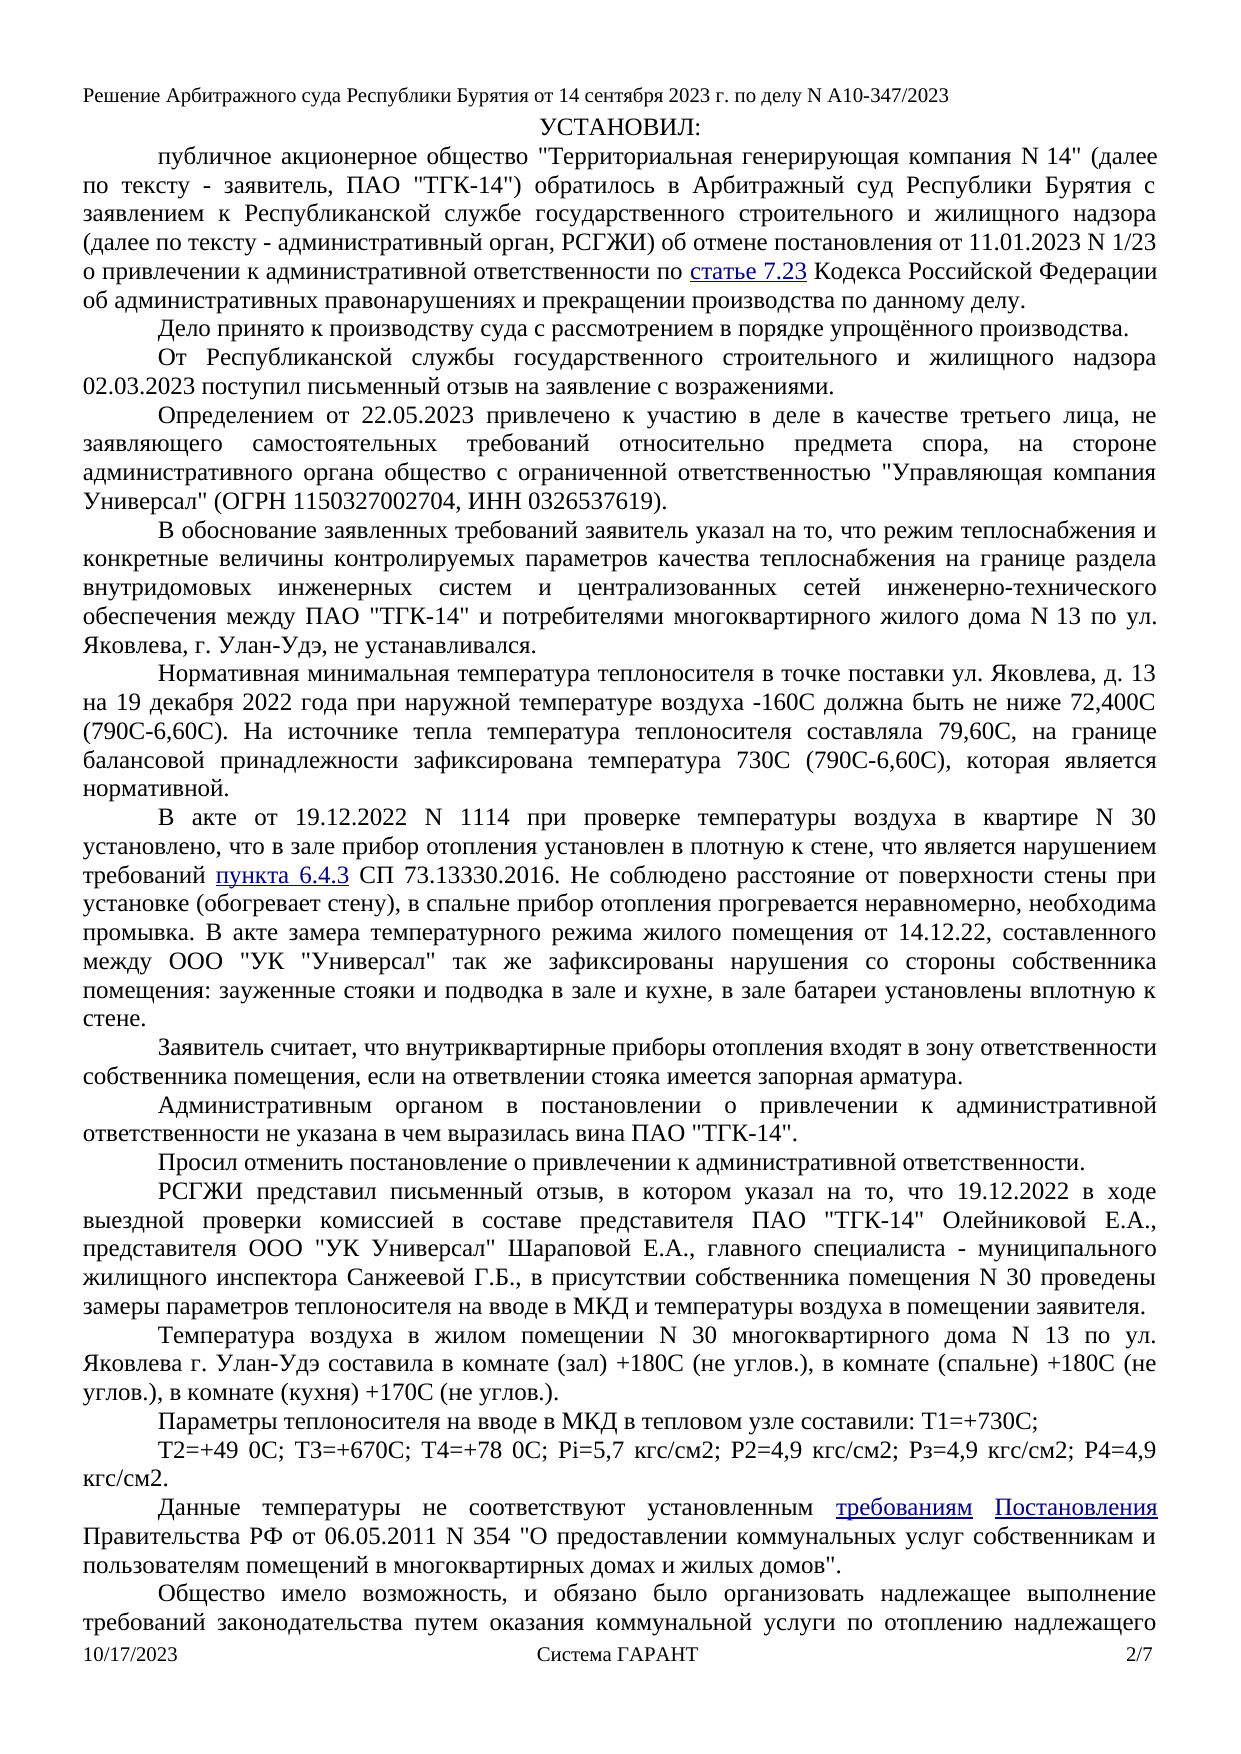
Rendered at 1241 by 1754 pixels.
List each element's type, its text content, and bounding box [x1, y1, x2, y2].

text УСТАНОВИЛ: [83, 112, 1157, 141]
text публичное акционерное общество "Территориальная генерирующая компания N 14" (далее по тексту - заявитель, ПАО "ТГК-14") обратилось в Арбитражный суд Республики Бурятия с заявлением к Республиканской службе государственного строительного и жилищного надзора (далее по тексту - административный орган, РСГЖИ) об отмене постановления от 11.01.2023 N 1/23 о привлечении к административной ответственности по статье 7.23 Кодекса Российской Федерации об административных правонарушениях и прекращении производства по данному делу. [83, 141, 1157, 313]
text Дело принято к производству суда с рассмотрением в порядке упрощённого производства. [83, 313, 1157, 342]
text Заявитель считает, что внутриквартирные приборы отопления входят в зону ответственности собственника помещения, если на ответвлении стояка имеется запорная арматура. [83, 1032, 1157, 1090]
text Температура воздуха в жилом помещении N 30 многоквартирного дома N 13 по ул. Яковлева г. Улан-Удэ составила в комнате (зал) +180С (не углов.), в комнате (спальне) +180С (не углов.), в комнате (кухня) +170С (не углов.). [83, 1320, 1157, 1406]
text В обоснование заявленных требований заявитель указал на то, что режим теплоснабжения и конкретные величины контролируемых параметров качества теплоснабжения на границе раздела внутридомовых инженерных систем и централизованных сетей инженерно-технического обеспечения между ПАО "ТГК-14" и потребителями многоквартирного жилого дома N 13 по ул. Яковлева, г. Улан-Удэ, не устанавливался. [83, 515, 1157, 658]
text Нормативная минимальная температура теплоносителя в точке поставки ул. Яковлева, д. 13 на 19 декабря 2022 года при наружной температуре воздуха -160С должна быть не ниже 72,400С (790С-6,60С). На источнике тепла температура теплоносителя составляла 79,60С, на границе балансовой принадлежности зафиксирована температура 730С (790С-6,60С), которая является нормативной. [83, 658, 1157, 802]
text Просил отменить постановление о привлечении к административной ответственности. [83, 1147, 1157, 1176]
text Данные температуры не соответствуют установленным требованиям Постановления Правительства РФ от 06.05.2011 N 354 "О предоставлении коммунальных услуг собственникам и пользователям помещений в многоквартирных домах и жилых домов". [83, 1492, 1157, 1578]
text Административным органом в постановлении о привлечении к административной ответственности не указана в чем выразилась вина ПАО "ТГК-14". [83, 1090, 1157, 1147]
text Параметры теплоносителя на вводе в МКД в тепловом узле составили: Т1=+730С; [83, 1406, 1157, 1435]
text Т2=+49 0С; Т3=+670С; Т4=+78 0С; Pi=5,7 кгс/см2; Р2=4,9 кгс/см2; Рз=4,9 кгс/см2; Р4=4,9 кгс/см2. [83, 1435, 1157, 1492]
text Общество имело возможность, и обязано было организовать надлежащее выполнение требований законодательства путем оказания коммунальной услуги по отоплению надлежащего [83, 1578, 1157, 1636]
text В акте от 19.12.2022 N 1114 при проверке температуры воздуха в квартире N 30 установлено, что в зале прибор отопления установлен в плотную к стене, что является нарушением требований пункта 6.4.3 СП 73.13330.2016. Не соблюдено расстояние от поверхности стены при установке (обогревает стену), в спальне прибор отопления прогревается неравномерно, необходима промывка. В акте замера температурного режима жилого помещения от 14.12.22, составленного между ООО "УК "Универсал" так же зафиксированы нарушения со стороны собственника помещения: зауженные стояки и подводка в зале и кухне, в зале батареи установлены вплотную к стене. [83, 802, 1157, 1032]
text РСГЖИ представил письменный отзыв, в котором указал на то, что 19.12.2022 в ходе выездной проверки комиссией в составе представителя ПАО "ТГК-14" Олейниковой Е.А., представителя ООО "УК Универсал" Шараповой Е.А., главного специалиста - муниципального жилищного инспектора Санжеевой Г.Б., в присутствии собственника помещения N 30 проведены замеры параметров теплоносителя на вводе в МКД и температуры воздуха в помещении заявителя. [83, 1176, 1157, 1320]
text Определением от 22.05.2023 привлечено к участию в деле в качестве третьего лица, не заявляющего самостоятельных требований относительно предмета спора, на стороне административного органа общество с ограниченной ответственностью "Управляющая компания Универсал" (ОГРН 1150327002704, ИНН 0326537619). [83, 400, 1157, 515]
text От Республиканской службы государственного строительного и жилищного надзора 02.03.2023 поступил письменный отзыв на заявление с возражениями. [83, 342, 1157, 400]
